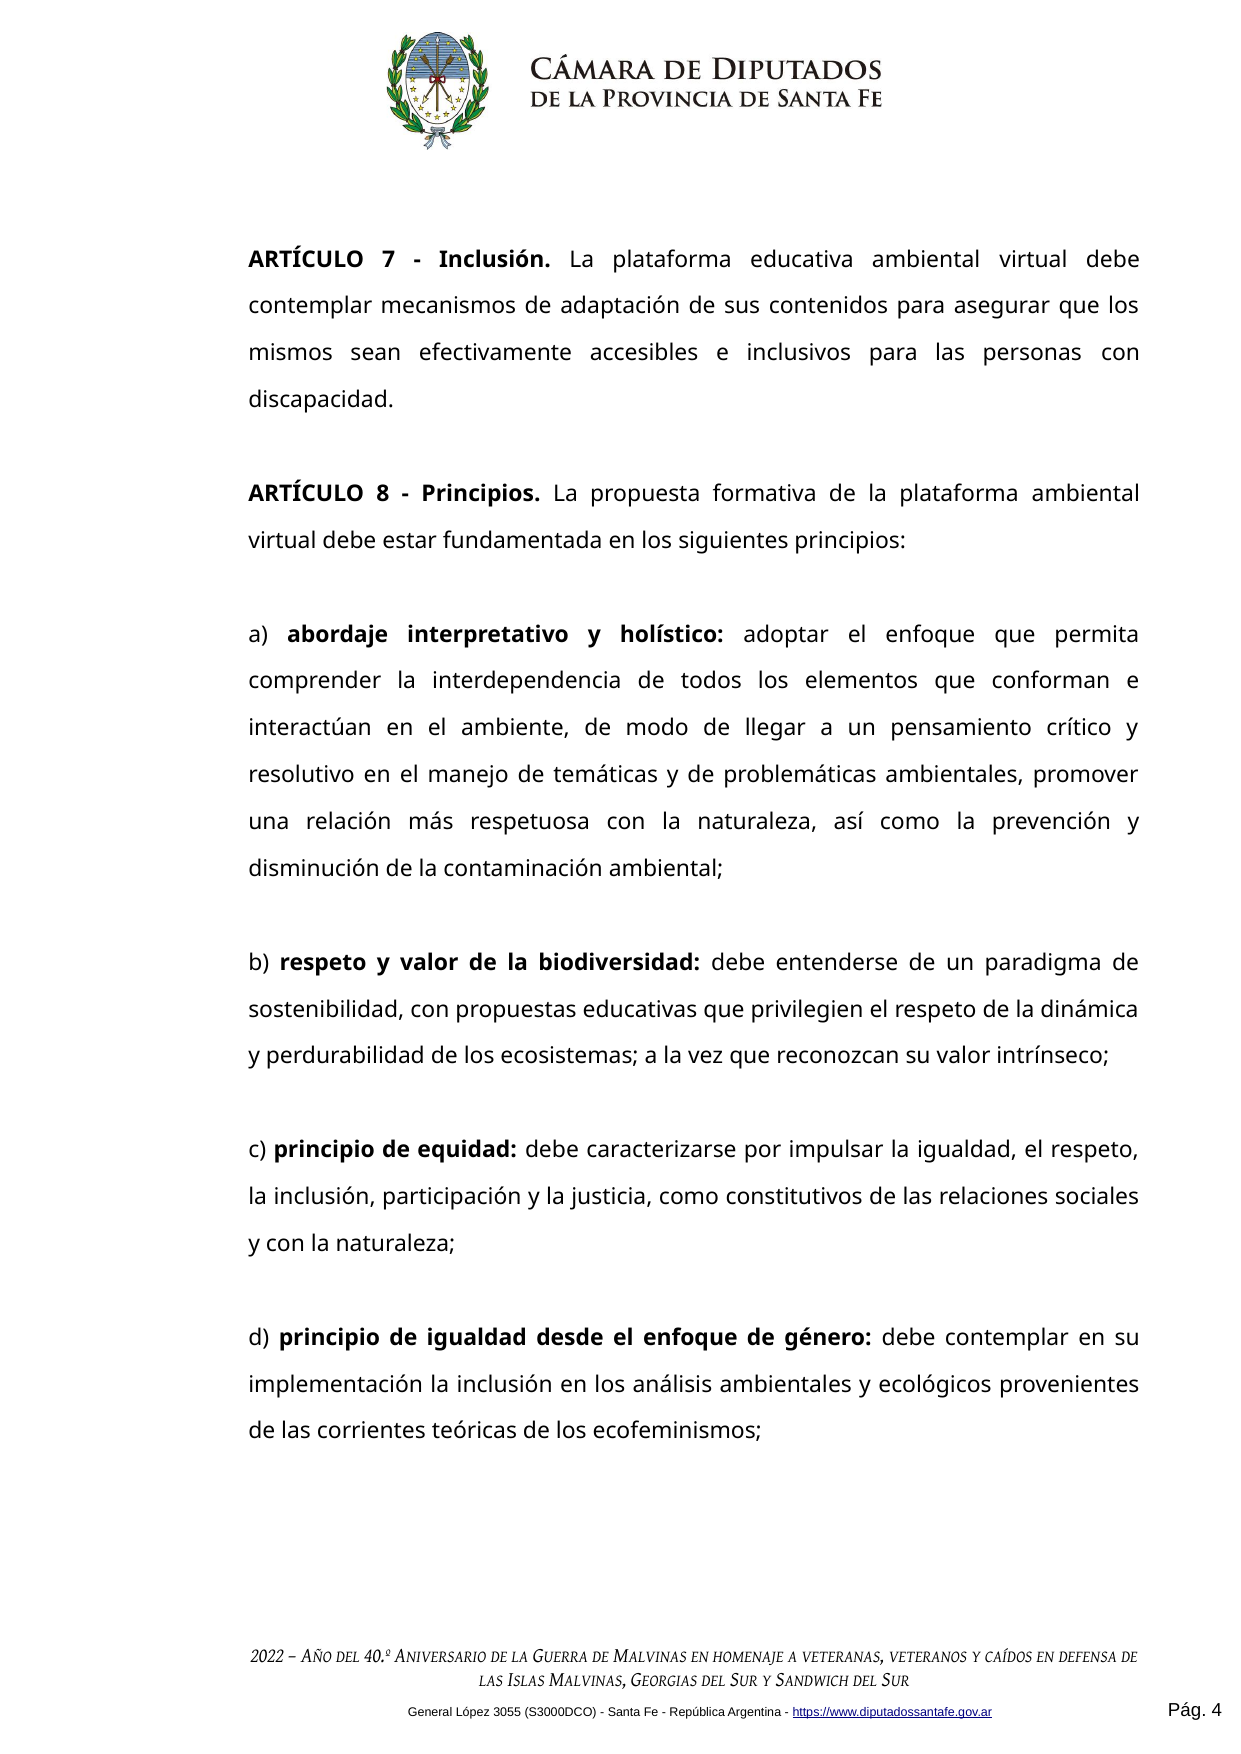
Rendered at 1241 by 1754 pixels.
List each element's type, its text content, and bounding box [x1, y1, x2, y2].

text b) respeto y valor de la biodiversidad: debe entenderse de un paradigma de sostenibilidad, con propuestas educativas que privilegien el respeto de la dinámica y perdurabilidad de los ecosistemas; a la vez que reconozcan su valor intrínseco; [248, 946, 1140, 1071]
text ARTÍCULO 8 - Principios. La propuesta formativa de la plataforma ambiental virtual debe estar fundamentada en los siguientes principios: [248, 477, 1140, 555]
text ARTÍCULO 7 - Inclusión. La plataforma educativa ambiental virtual debe contemplar mecanismos de adaptación de sus contenidos para asegurar que los mismos sean efectivamente accesibles e inclusivos para las personas con discapacidad. [248, 242, 1140, 414]
text c) principio de equidad: debe caracterizarse por impulsar la igualdad, el respeto, la inclusión, participación y la justicia, como constitutivos de las relaciones sociales y con la naturaleza; [248, 1133, 1140, 1258]
text d) principio de igualdad desde el enfoque de género: debe contemplar en su implementación la inclusión en los análisis ambientales y ecológicos provenientes de las corrientes teóricas de los ecofeminismos; [248, 1321, 1140, 1446]
picture [386, 32, 882, 154]
text a) abordaje interpretativo y holístico: adoptar el enfoque que permita comprender la interdependencia de todos los elementos que conforman e interactúan en el ambiente, de modo de llegar a un pensamiento crítico y resolutivo en el manejo de temáticas y de problemáticas ambientales, promover una relación más respetuosa con la naturaleza, así como la prevención y disminución de la contaminación ambiental; [248, 617, 1140, 883]
